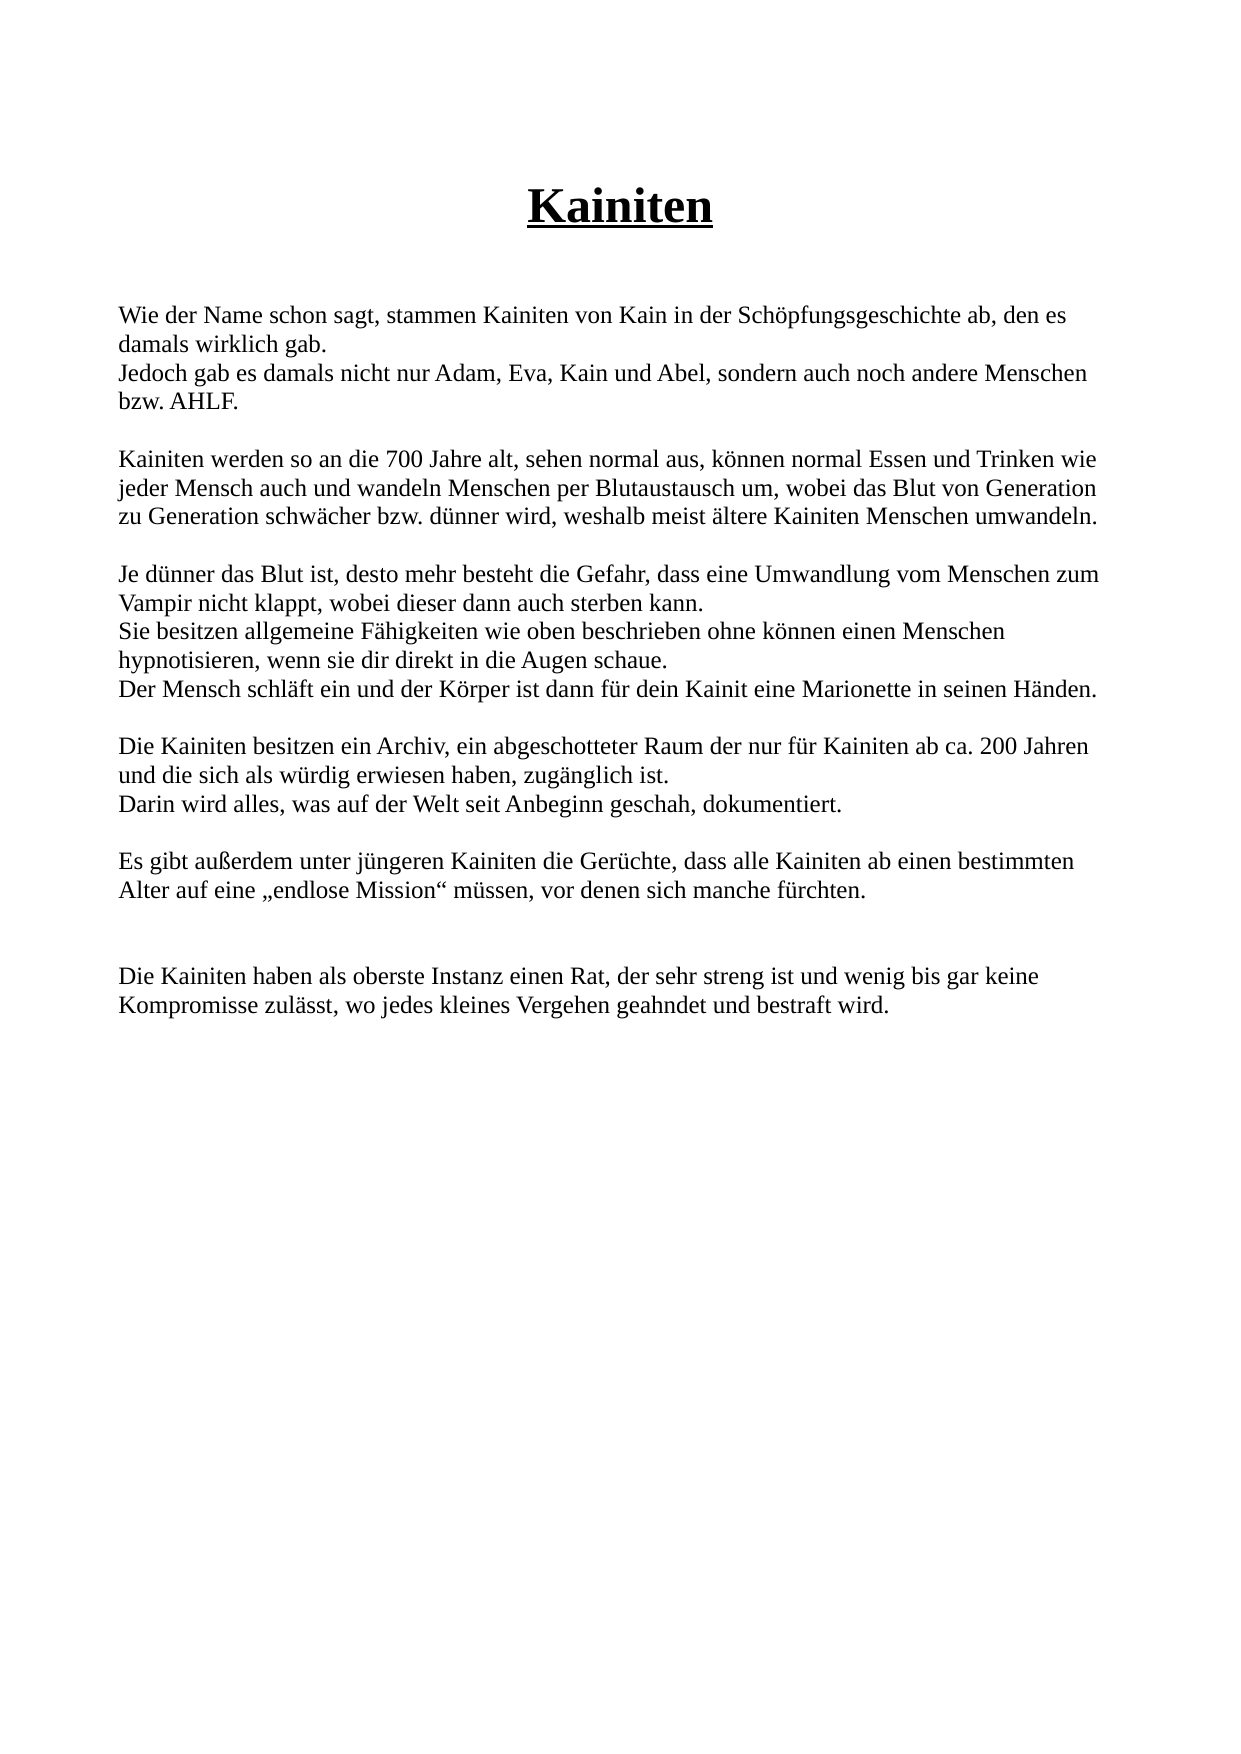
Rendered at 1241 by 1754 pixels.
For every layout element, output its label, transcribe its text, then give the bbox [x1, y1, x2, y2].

text Jedoch gab es damals nicht nur Adam, Eva, Kain und Abel, sondern auch noch andere Menschen bzw. AHLF. [118, 358, 1122, 415]
text Es gibt außerdem unter jüngeren Kainiten die Gerüchte, dass alle Kainiten ab einen bestimmten Alter auf eine „endlose Mission“ müssen, vor denen sich manche fürchten. [118, 846, 1122, 904]
text Die Kainiten haben als oberste Instanz einen Rat, der sehr streng ist und wenig bis gar keine Kompromisse zulässt, wo jedes kleines Vergehen geahndet und bestraft wird. [118, 961, 1122, 1019]
text Sie besitzen allgemeine Fähigkeiten wie oben beschrieben ohne können einen Menschen hypnotisieren, wenn sie dir direkt in die Augen schaue. [118, 616, 1122, 674]
text Wie der Name schon sagt, stammen Kainiten von Kain in der Schöpfungsgeschichte ab, den es damals wirklich gab. [118, 300, 1122, 358]
text Kainiten werden so an die 700 Jahre alt, sehen normal aus, können normal Essen und Trinken wie jeder Mensch auch und wandeln Menschen per Blutaustausch um, wobei das Blut von Generation zu Generation schwächer bzw. dünner wird, weshalb meist ältere Kainiten Menschen umwandeln. [118, 444, 1122, 530]
text Je dünner das Blut ist, desto mehr besteht die Gefahr, dass eine Umwandlung vom Menschen zum Vampir nicht klappt, wobei dieser dann auch sterben kann. [118, 559, 1122, 616]
text Darin wird alles, was auf der Welt seit Anbeginn geschah, dokumentiert. [118, 789, 1122, 818]
text Der Mensch schläft ein und der Körper ist dann für dein Kainit eine Marionette in seinen Händen. [118, 674, 1122, 703]
text Kainiten [118, 176, 1122, 233]
text Die Kainiten besitzen ein Archiv, ein abgeschotteter Raum der nur für Kainiten ab ca. 200 Jahren und die sich als würdig erwiesen haben, zugänglich ist. [118, 731, 1122, 789]
